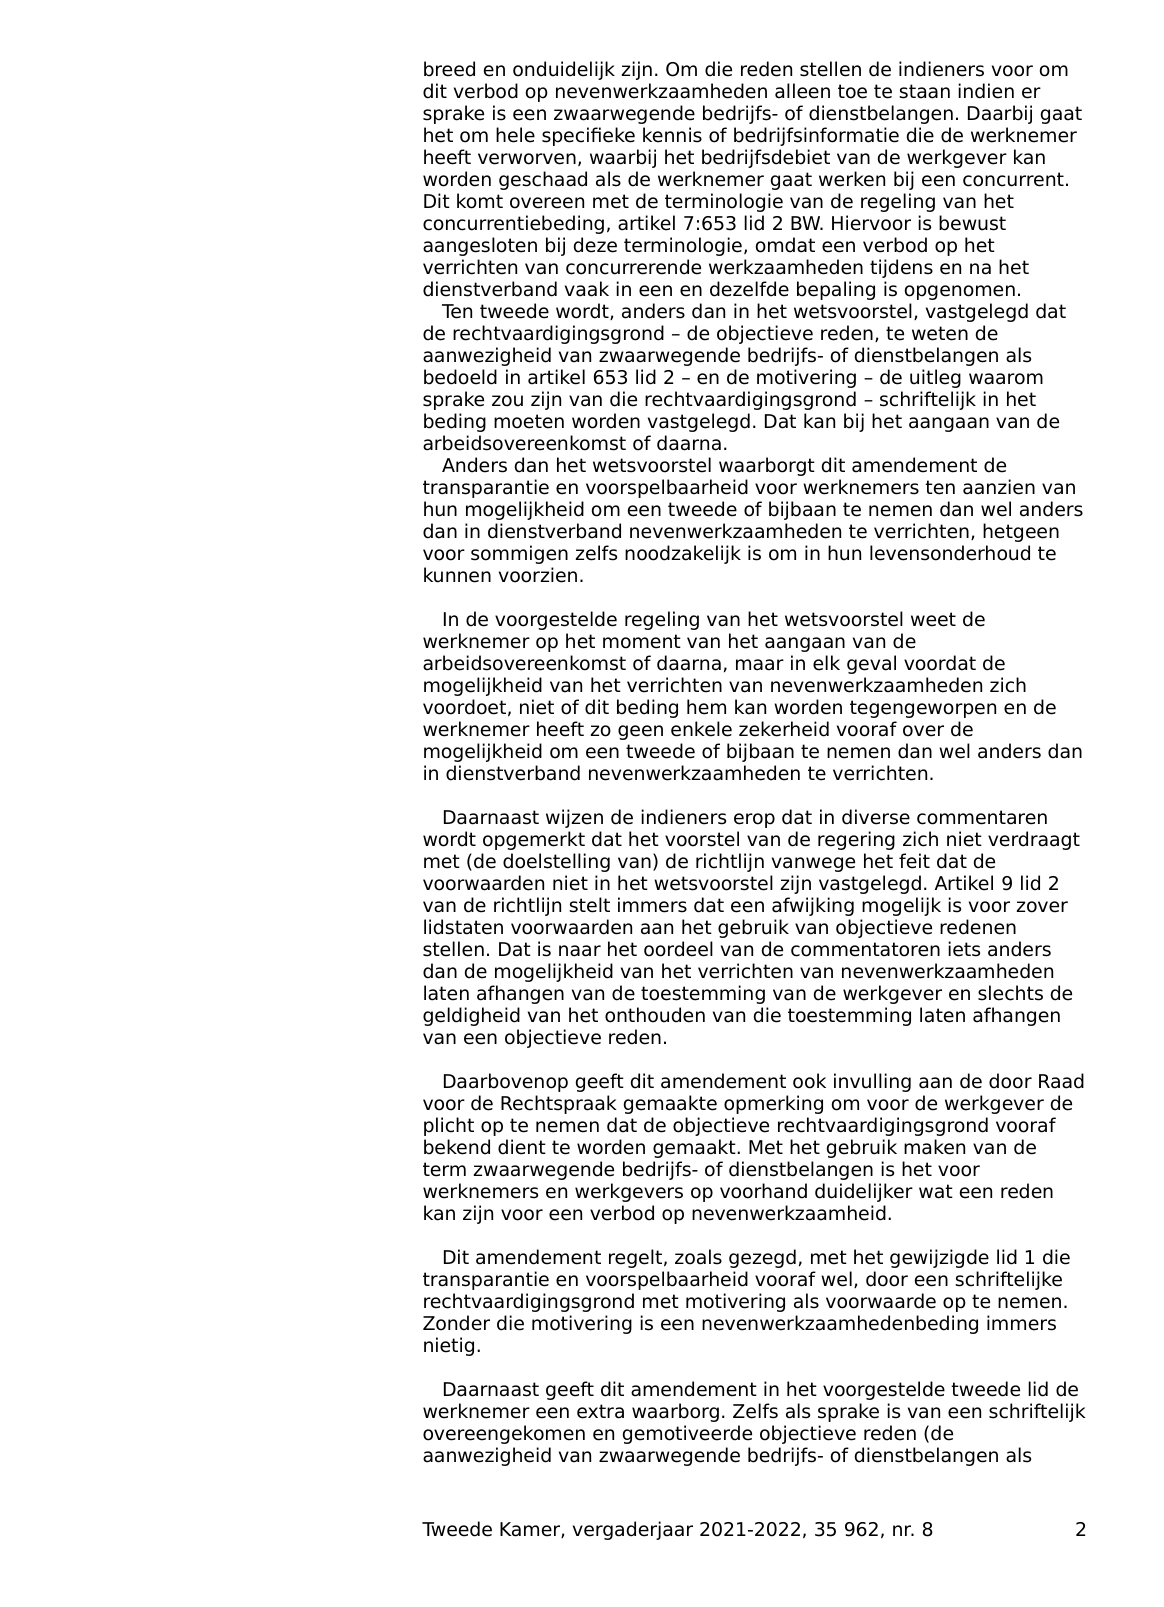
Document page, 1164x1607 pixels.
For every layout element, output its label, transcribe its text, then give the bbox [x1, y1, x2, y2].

text Daarbovenop geeft dit amendement ook invulling aan de door Raad voor de Rechtspraak gemaakte opmerking om voor de werkgever de plicht op te nemen dat de objectieve rechtvaardigingsgrond vooraf bekend dient te worden gemaakt. Met het gebruik maken van de term zwaarwegende bedrijfs- of dienstbelangen is het voor werknemers en werkgevers op voorhand duidelijker wat een reden kan zijn voor een verbod op nevenwerkzaamheid. [422, 1071, 1087, 1224]
text Daarnaast wijzen de indieners erop dat in diverse commentaren wordt opgemerkt dat het voorstel van de regering zich niet verdraagt met (de doelstelling van) de richtlijn vanwege het feit dat de voorwaarden niet in het wetsvoorstel zijn vastgelegd. Artikel 9 lid 2 van de richtlijn stelt immers dat een afwijking mogelijk is voor zover lidstaten voorwaarden aan het gebruik van objectieve redenen stellen. Dat is naar het oordeel van de commentatoren iets anders dan de mogelijkheid van het verrichten van nevenwerkzaamheden laten afhangen van de toestemming van de werkgever en slechts de geldigheid van het onthouden van die toestemming laten afhangen van een objectieve reden. [422, 807, 1087, 1048]
text Ten tweede wordt, anders dan in het wetsvoorstel, vastgelegd dat de rechtvaardigingsgrond – de objectieve reden, te weten de aanwezigheid van zwaarwegende bedrijfs- of dienstbelangen als bedoeld in artikel 653 lid 2 – en de motivering – de uitleg waarom sprake zou zijn van die rechtvaardigingsgrond – schriftelijk in het beding moeten worden vastgelegd. Dat kan bij het aangaan van de arbeidsovereenkomst of daarna. [422, 301, 1087, 455]
text breed en onduidelijk zijn. Om die reden stellen de indieners voor om dit verbod op nevenwerkzaamheden alleen toe te staan indien er sprake is een zwaarwegende bedrijfs- of dienstbelangen. Daarbij gaat het om hele specifieke kennis of bedrijfsinformatie die de werknemer heeft verworven, waarbij het bedrijfsdebiet van de werkgever kan worden geschaad als de werknemer gaat werken bij een concurrent. Dit komt overeen met de terminologie van de regeling van het concurrentiebeding, artikel 7:653 lid 2 BW. Hiervoor is bewust aangesloten bij deze terminologie, omdat een verbod op het verrichten van concurrerende werkzaamheden tijdens en na het dienstverband vaak in een en dezelfde bepaling is opgenomen. [422, 59, 1087, 301]
text In de voorgestelde regeling van het wetsvoorstel weet de werknemer op het moment van het aangaan van de arbeidsovereenkomst of daarna, maar in elk geval voordat de mogelijkheid van het verrichten van nevenwerkzaamheden zich voordoet, niet of dit beding hem kan worden tegengeworpen en de werknemer heeft zo geen enkele zekerheid vooraf over de mogelijkheid om een tweede of bijbaan te nemen dan wel anders dan in dienstverband nevenwerkzaamheden te verrichten. [422, 609, 1087, 784]
text Dit amendement regelt, zoals gezegd, met het gewijzigde lid 1 die transparantie en voorspelbaarheid vooraf wel, door een schriftelijke rechtvaardigingsgrond met motivering als voorwaarde op te nemen. Zonder die motivering is een nevenwerkzaamhedenbeding immers nietig. [422, 1247, 1087, 1357]
text Anders dan het wetsvoorstel waarborgt dit amendement de transparantie en voorspelbaarheid voor werknemers ten aanzien van hun mogelijkheid om een tweede of bijbaan te nemen dan wel anders dan in dienstverband nevenwerkzaamheden te verrichten, hetgeen voor sommigen zelfs noodzakelijk is om in hun levensonderhoud te kunnen voorzien. [422, 455, 1087, 587]
text Daarnaast geeft dit amendement in het voorgestelde tweede lid de werknemer een extra waarborg. Zelfs als sprake is van een schriftelijk overeengekomen en gemotiveerde objectieve reden (de aanwezigheid van zwaarwegende bedrijfs- of dienstbelangen als [422, 1379, 1087, 1467]
